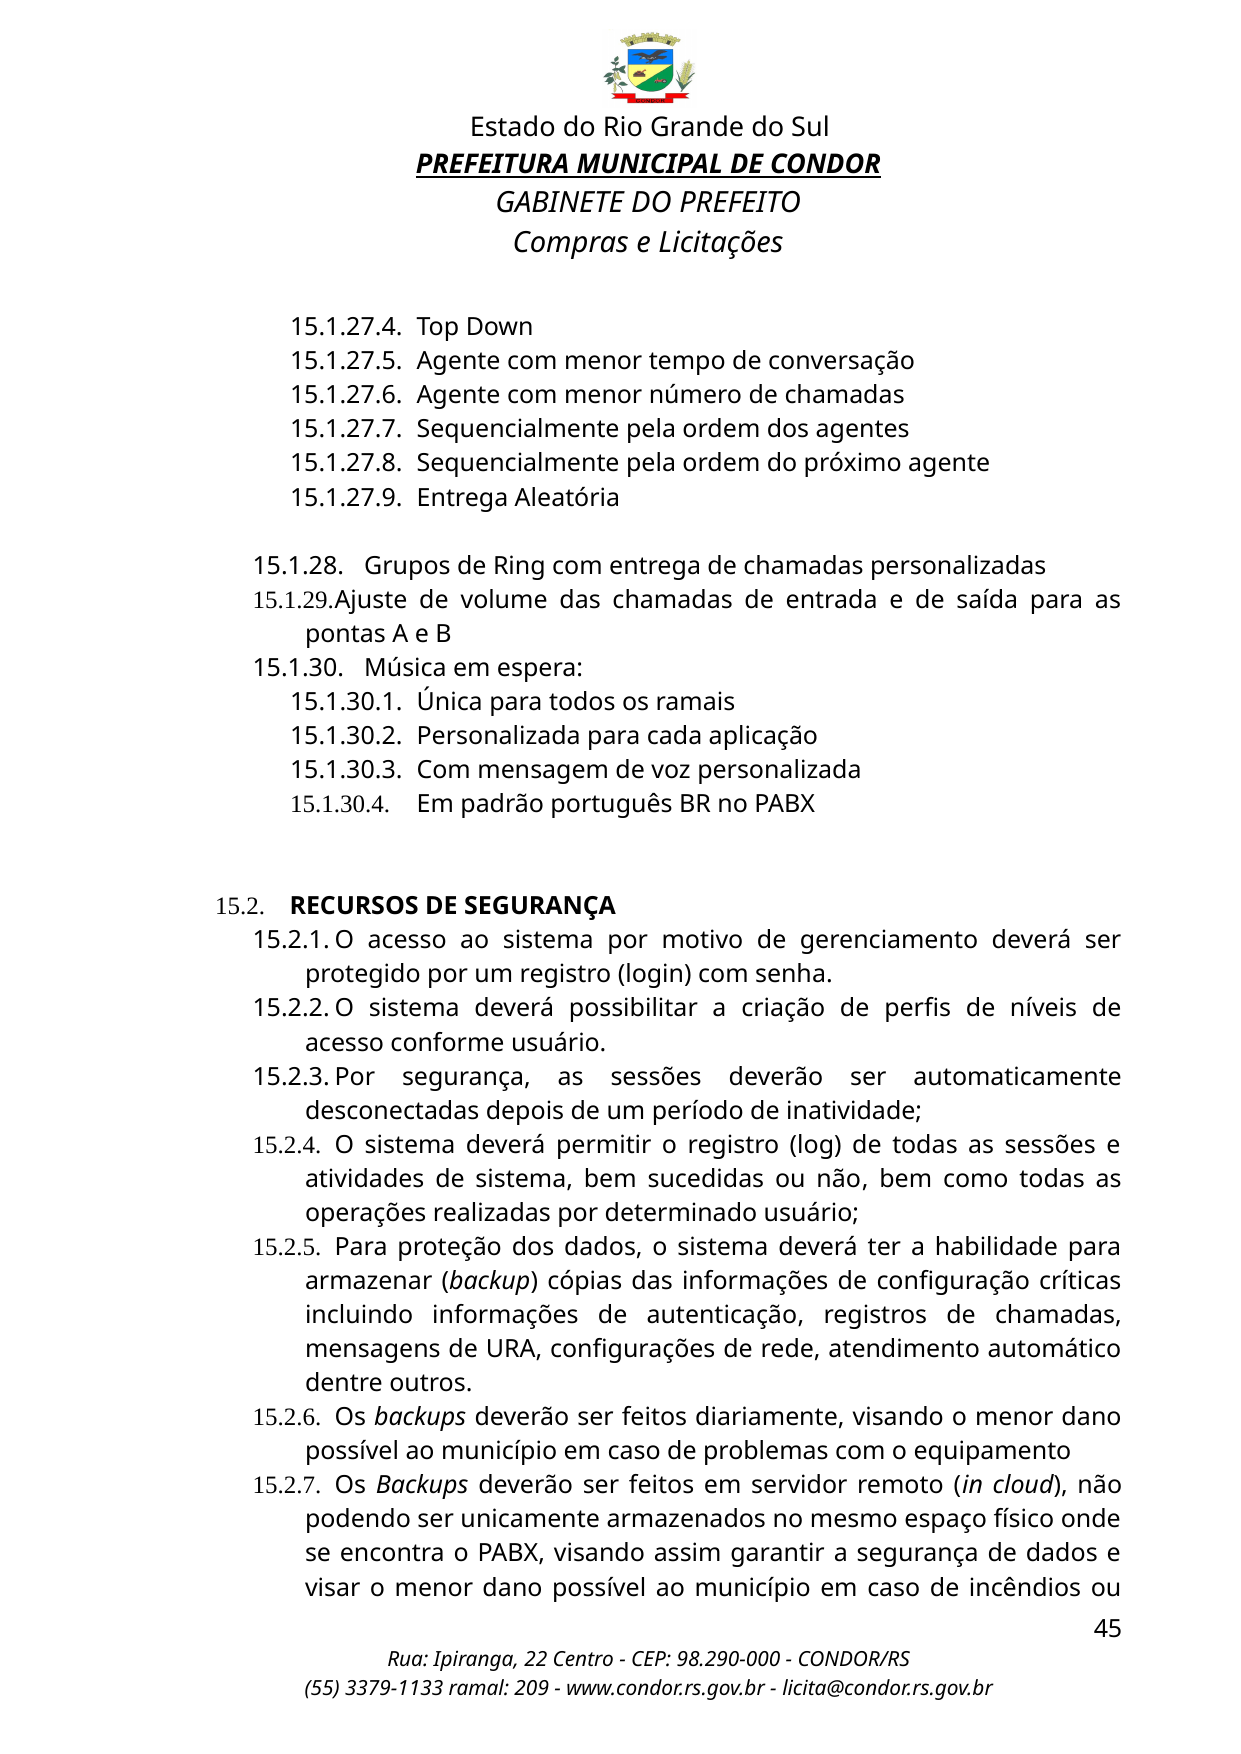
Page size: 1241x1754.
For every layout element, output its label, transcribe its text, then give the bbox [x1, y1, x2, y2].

list Única para todos os ramais [290, 683, 1122, 718]
list Os Backups deverão ser feitos em servidor remoto (in cloud), não podendo ser unicamente armazenados no mesmo espaço físico onde se encontra o PABX, visando assim garantir a segurança de dados e visar o menor dano possível ao município em caso de incêndios ou [252, 1467, 1122, 1603]
list Ajuste de volume das chamadas de entrada e de saída para as pontas A e B [252, 581, 1122, 649]
list Agente com menor número de chamadas [290, 377, 1122, 411]
list O acesso ao sistema por motivo de gerenciamento deverá ser protegido por um registro (login) com senha. [252, 922, 1122, 990]
list O sistema deverá permitir o registro (log) de todas as sessões e atividades de sistema, bem sucedidas ou não, bem como todas as operações realizadas por determinado usuário; [252, 1126, 1122, 1228]
list Personalizada para cada aplicação [290, 718, 1122, 752]
list O sistema deverá possibilitar a criação de perfis de níveis de acesso conforme usuário. [252, 990, 1122, 1058]
list Música em espera: [252, 649, 1122, 683]
list Sequencialmente pela ordem dos agentes [290, 411, 1122, 445]
list Agente com menor tempo de conversação [290, 343, 1122, 377]
list Os backups deverão ser feitos diariamente, visando o menor dano possível ao município em caso de problemas com o equipamento [252, 1399, 1122, 1467]
list Grupos de Ring com entrega de chamadas personalizadas [252, 547, 1122, 581]
list Por segurança, as sessões deverão ser automaticamente desconectadas depois de um período de inatividade; [252, 1058, 1122, 1126]
list Com mensagem de voz personalizada [290, 752, 1122, 786]
list Sequencialmente pela ordem do próximo agente [290, 445, 1122, 479]
list Entrega Aleatória [290, 479, 1122, 513]
list Para proteção dos dados, o sistema deverá ter a habilidade para armazenar (backup) cópias das informações de configuração críticas incluindo informações de autenticação, registros de chamadas, mensagens de URA, configurações de rede, atendimento automático dentre outros. [252, 1228, 1122, 1399]
list Top Down [290, 309, 1122, 343]
list RECURSOS DE SEGURANÇA [215, 888, 1122, 922]
list Em padrão português BR no PABX [290, 786, 1122, 820]
